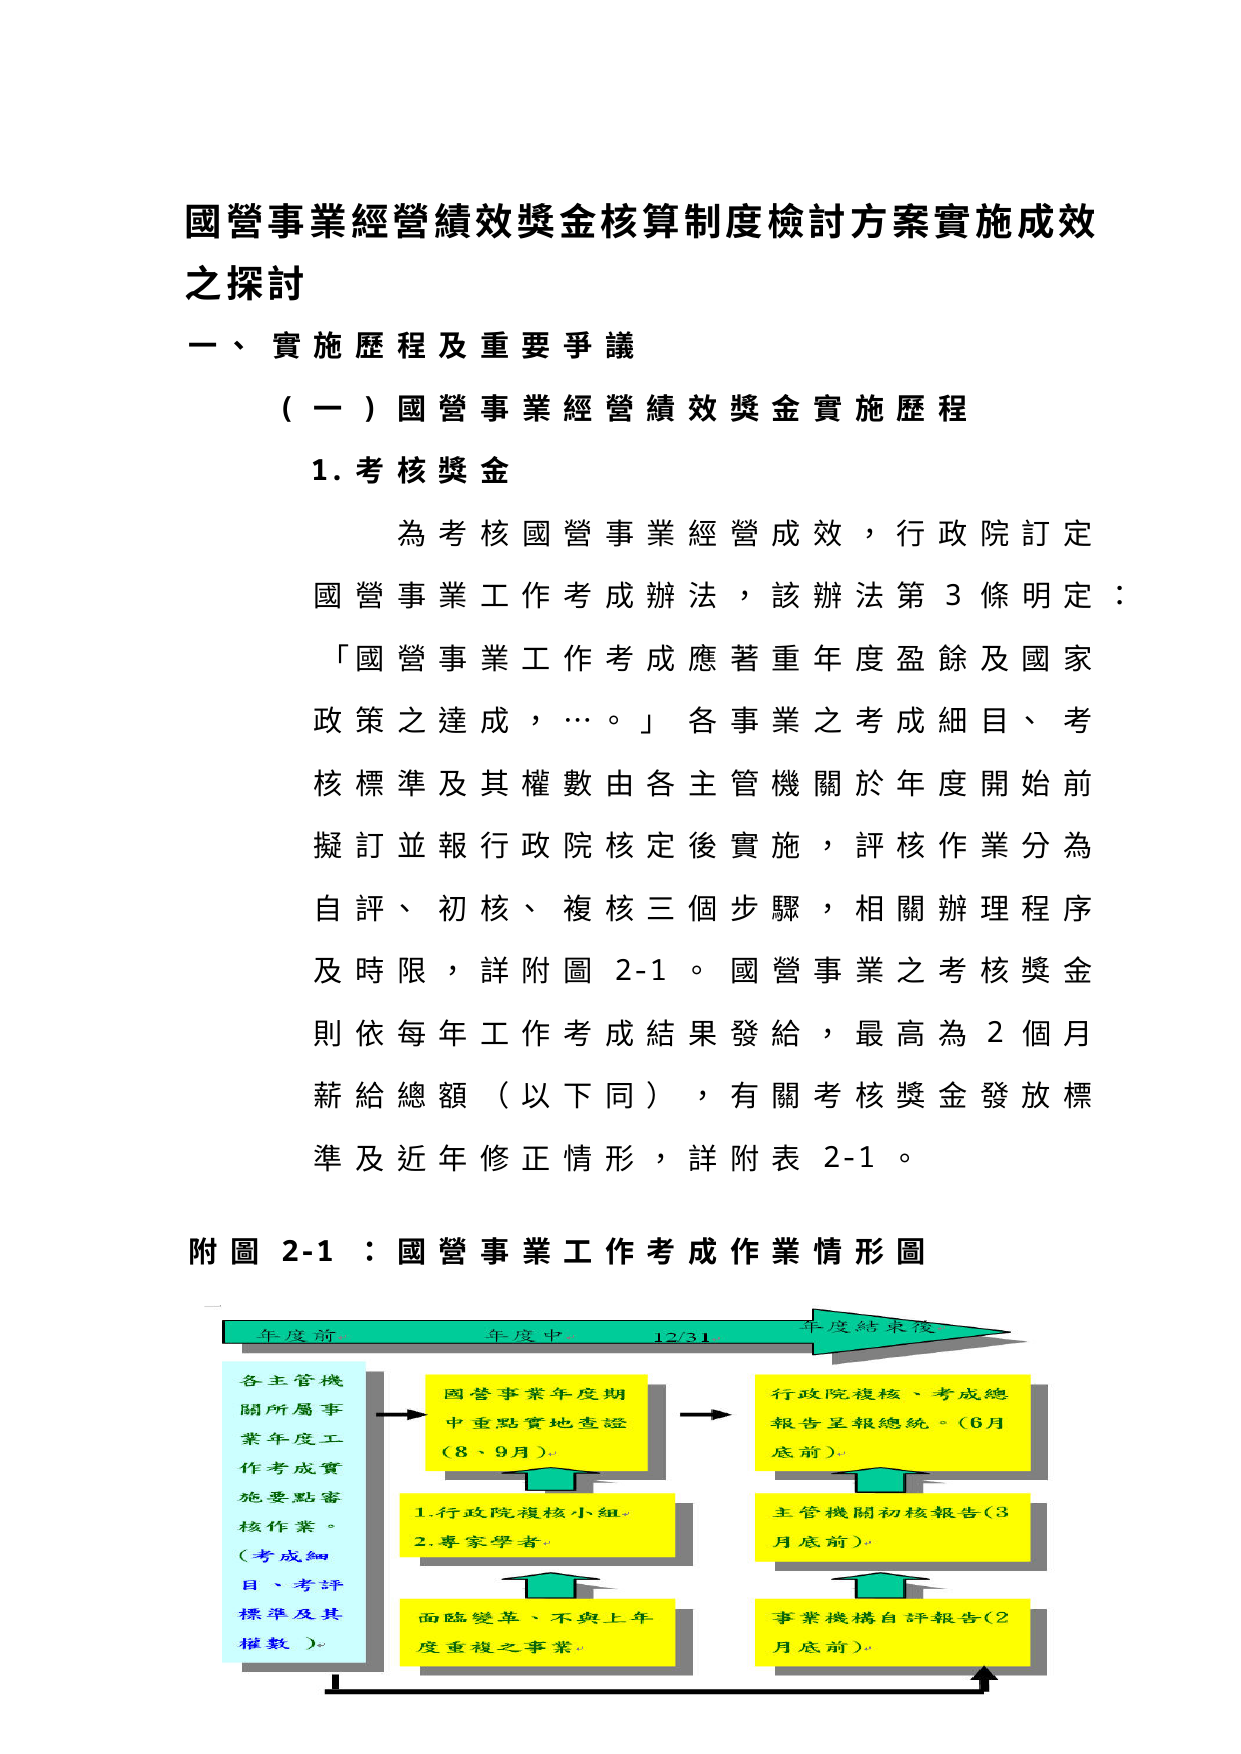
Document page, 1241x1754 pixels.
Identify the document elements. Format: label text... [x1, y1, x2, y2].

text (一)國營事業經營績效獎金實施歷程 [241, 365, 1099, 427]
text 1.考核獎金 [271, 427, 1099, 490]
text 一、實施歷程及重要爭議 [182, 302, 1099, 365]
text 為考核國營事業經營成效，行政院訂定國營事業工作考成辦法，該辦法第3條明定：「國營事業工作考成應著重年度盈餘及國家政策之達成，…。」各事業之考成細目、考核標準及其權數由各主管機關於年度開始前擬訂並報行政院核定後實施，評核作業分為自評、初核、複核三個步驟，相關辦理程序及時限，詳附圖2-1。國營事業之考核獎金則依每年工作考成結果發給，最高為2個月薪給總額（以下同），有關考核獎金發放標準及近年修正情形，詳附表2-1。 [300, 490, 1099, 1177]
text 國營事業經營績效獎金核算制度檢討方案實施成效之探討 [182, 177, 1099, 302]
text 附圖2-1：國營事業工作考成作業情形圖 [182, 1177, 1099, 1302]
